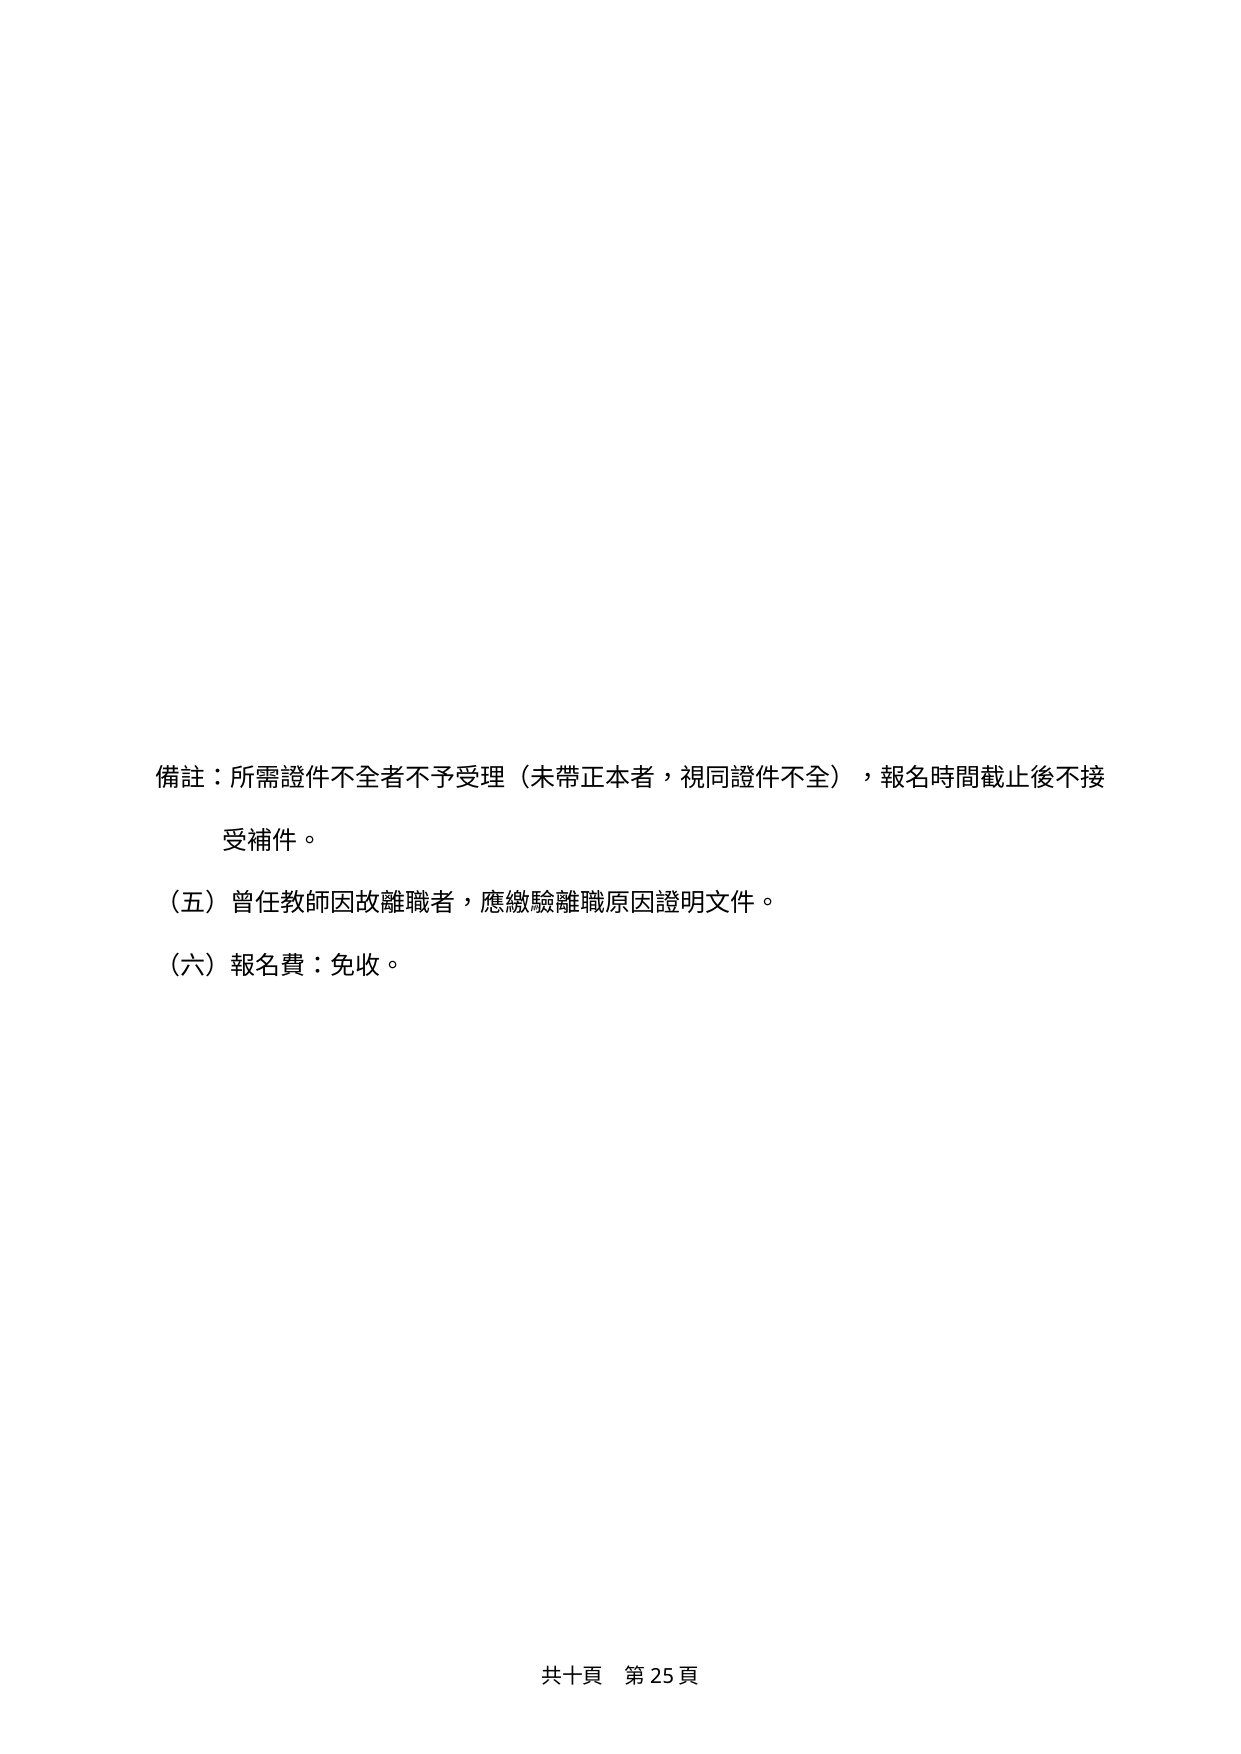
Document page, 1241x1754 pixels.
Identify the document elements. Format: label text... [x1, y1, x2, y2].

text 備註：所需證件不全者不予受理（未帶正本者，視同證件不全），報名時間截止後不接受補件。 [156, 734, 1122, 859]
text （五）曾任教師因故離職者，應繳驗離職原因證明文件。 [156, 859, 1122, 922]
text （六）報名費：免收。 [156, 922, 1122, 984]
